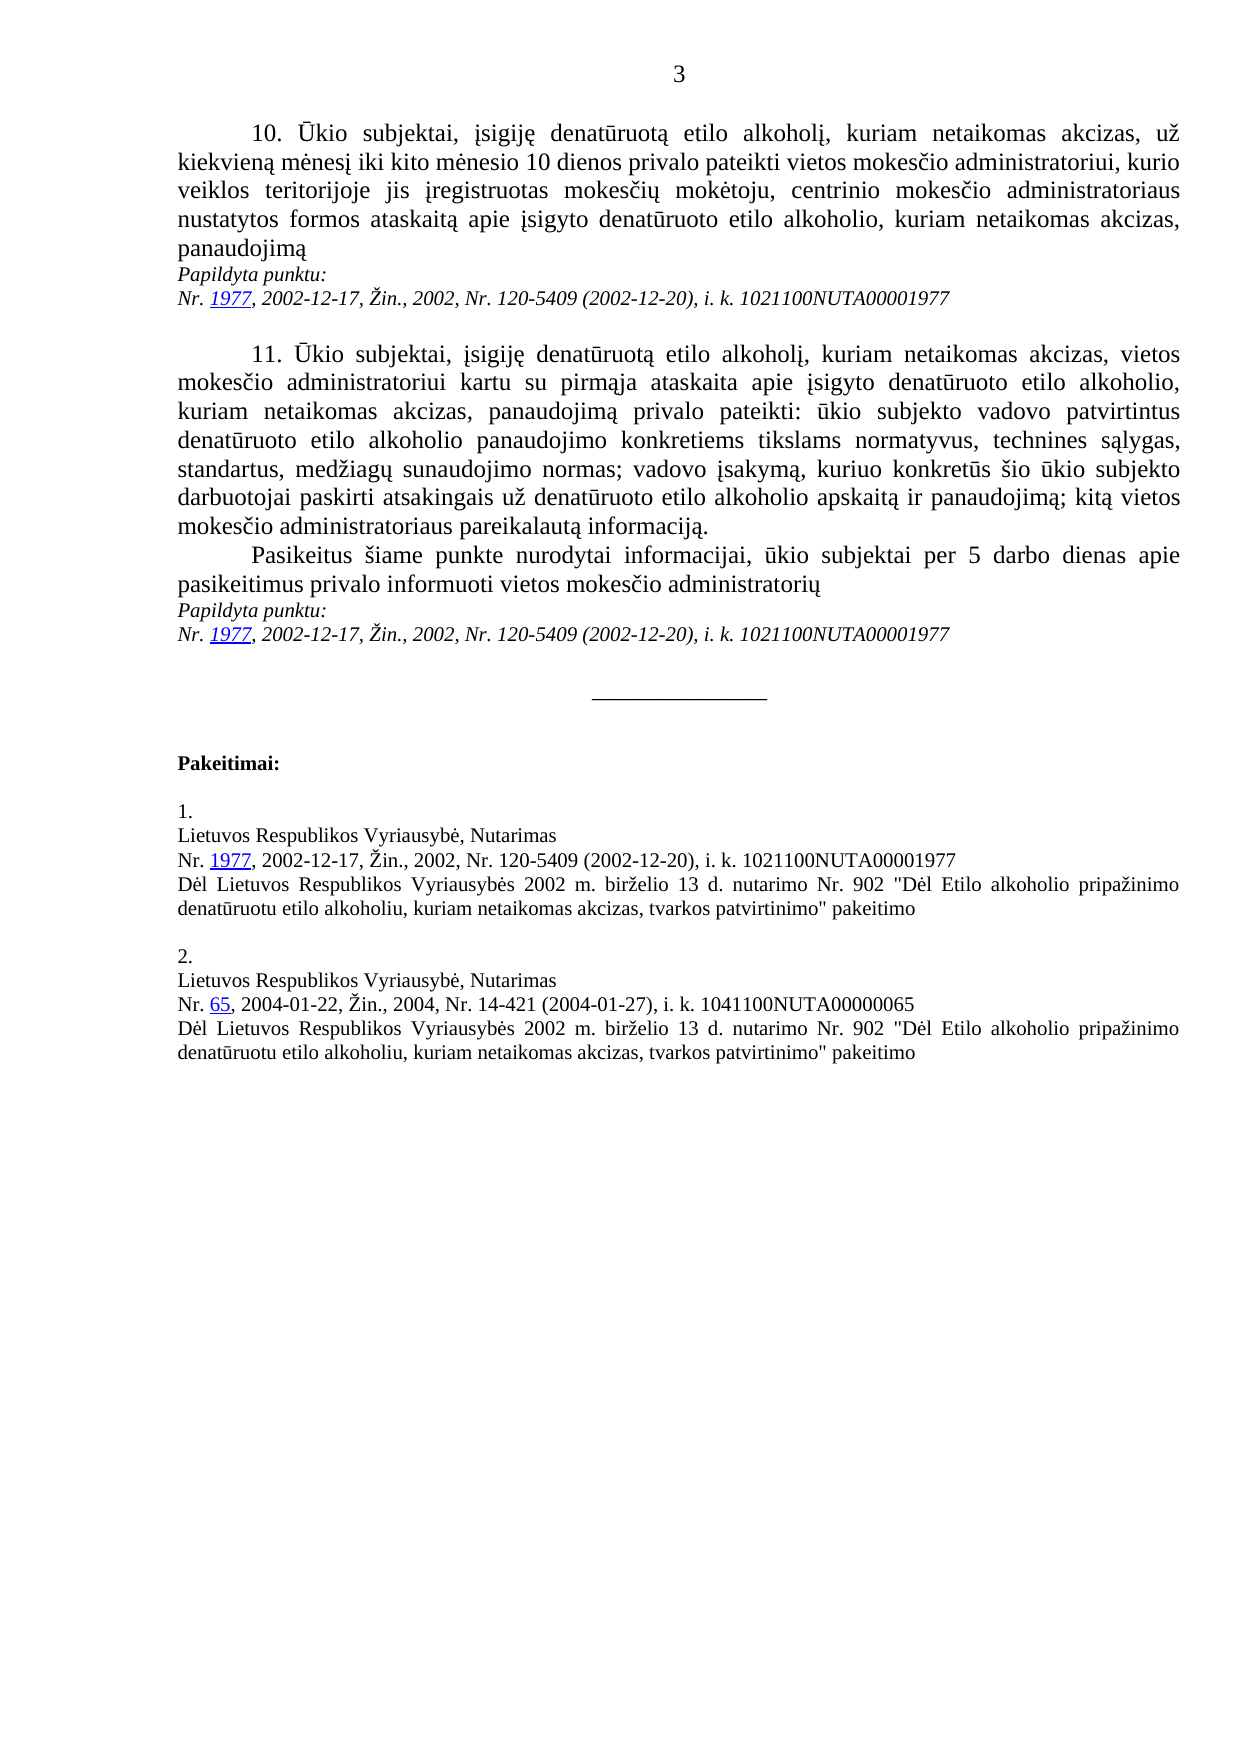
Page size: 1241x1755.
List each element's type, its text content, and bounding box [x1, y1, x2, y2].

text Dėl Lietuvos Respublikos Vyriausybės 2002 m. birželio 13 d. nutarimo Nr. 902 "Dėl Etilo alkoholio pripažinimo denatūruotu etilo alkoholiu, kuriam netaikomas akcizas, tvarkos patvirtinimo" pakeitimo [177, 872, 1181, 920]
text 2. [177, 944, 1181, 968]
text Pasikeitus šiame punkte nurodytai informacijai, ūkio subjektai per 5 darbo dienas apie pasikeitimus privalo informuoti vietos mokesčio administratorių [177, 540, 1181, 597]
text Nr. 1977, 2002-12-17, Žin., 2002, Nr. 120-5409 (2002-12-20), i. k. 1021100NUTA00001977 [177, 847, 1181, 872]
text Lietuvos Respublikos Vyriausybė, Nutarimas [177, 968, 1181, 992]
text Nr. 1977, 2002-12-17, Žin., 2002, Nr. 120-5409 (2002-12-20), i. k. 1021100NUTA00001977 [177, 622, 1181, 646]
text Nr. 65, 2004-01-22, Žin., 2004, Nr. 14-421 (2004-01-27), i. k. 1041100NUTA00000065 [177, 992, 1181, 1016]
text Lietuvos Respublikos Vyriausybė, Nutarimas [177, 823, 1181, 847]
text Dėl Lietuvos Respublikos Vyriausybės 2002 m. birželio 13 d. nutarimo Nr. 902 "Dėl Etilo alkoholio pripažinimo denatūruotu etilo alkoholiu, kuriam netaikomas akcizas, tvarkos patvirtinimo" pakeitimo [177, 1016, 1181, 1064]
text Papildyta punktu: [177, 262, 1181, 286]
text ______________ [177, 674, 1181, 703]
text 11. Ūkio subjektai, įsigiję denatūruotą etilo alkoholį, kuriam netaikomas akcizas, vietos mokesčio administratoriui kartu su pirmąja ataskaita apie įsigyto denatūruoto etilo alkoholio, kuriam netaikomas akcizas, panaudojimą privalo pateikti: ūkio subjekto vadovo patvirtintus denatūruoto etilo alkoholio panaudojimo konkretiems tikslams normatyvus, technines sąlygas, standartus, medžiagų sunaudojimo normas; vadovo įsakymą, kuriuo konkretūs šio ūkio subjekto darbuotojai paskirti atsakingais už denatūruoto etilo alkoholio apskaitą ir panaudojimą; kitą vietos mokesčio administratoriaus pareikalautą informaciją. [177, 339, 1181, 540]
text 1. [177, 799, 1181, 823]
text 10. Ūkio subjektai, įsigiję denatūruotą etilo alkoholį, kuriam netaikomas akcizas, už kiekvieną mėnesį iki kito mėnesio 10 dienos privalo pateikti vietos mokesčio administratoriui, kurio veiklos teritorijoje jis įregistruotas mokesčių mokėtoju, centrinio mokesčio administratoriaus nustatytos formos ataskaitą apie įsigyto denatūruoto etilo alkoholio, kuriam netaikomas akcizas, panaudojimą [177, 118, 1181, 262]
text Nr. 1977, 2002-12-17, Žin., 2002, Nr. 120-5409 (2002-12-20), i. k. 1021100NUTA00001977 [177, 286, 1181, 310]
text Papildyta punktu: [177, 597, 1181, 622]
text Pakeitimai: [177, 751, 1181, 775]
